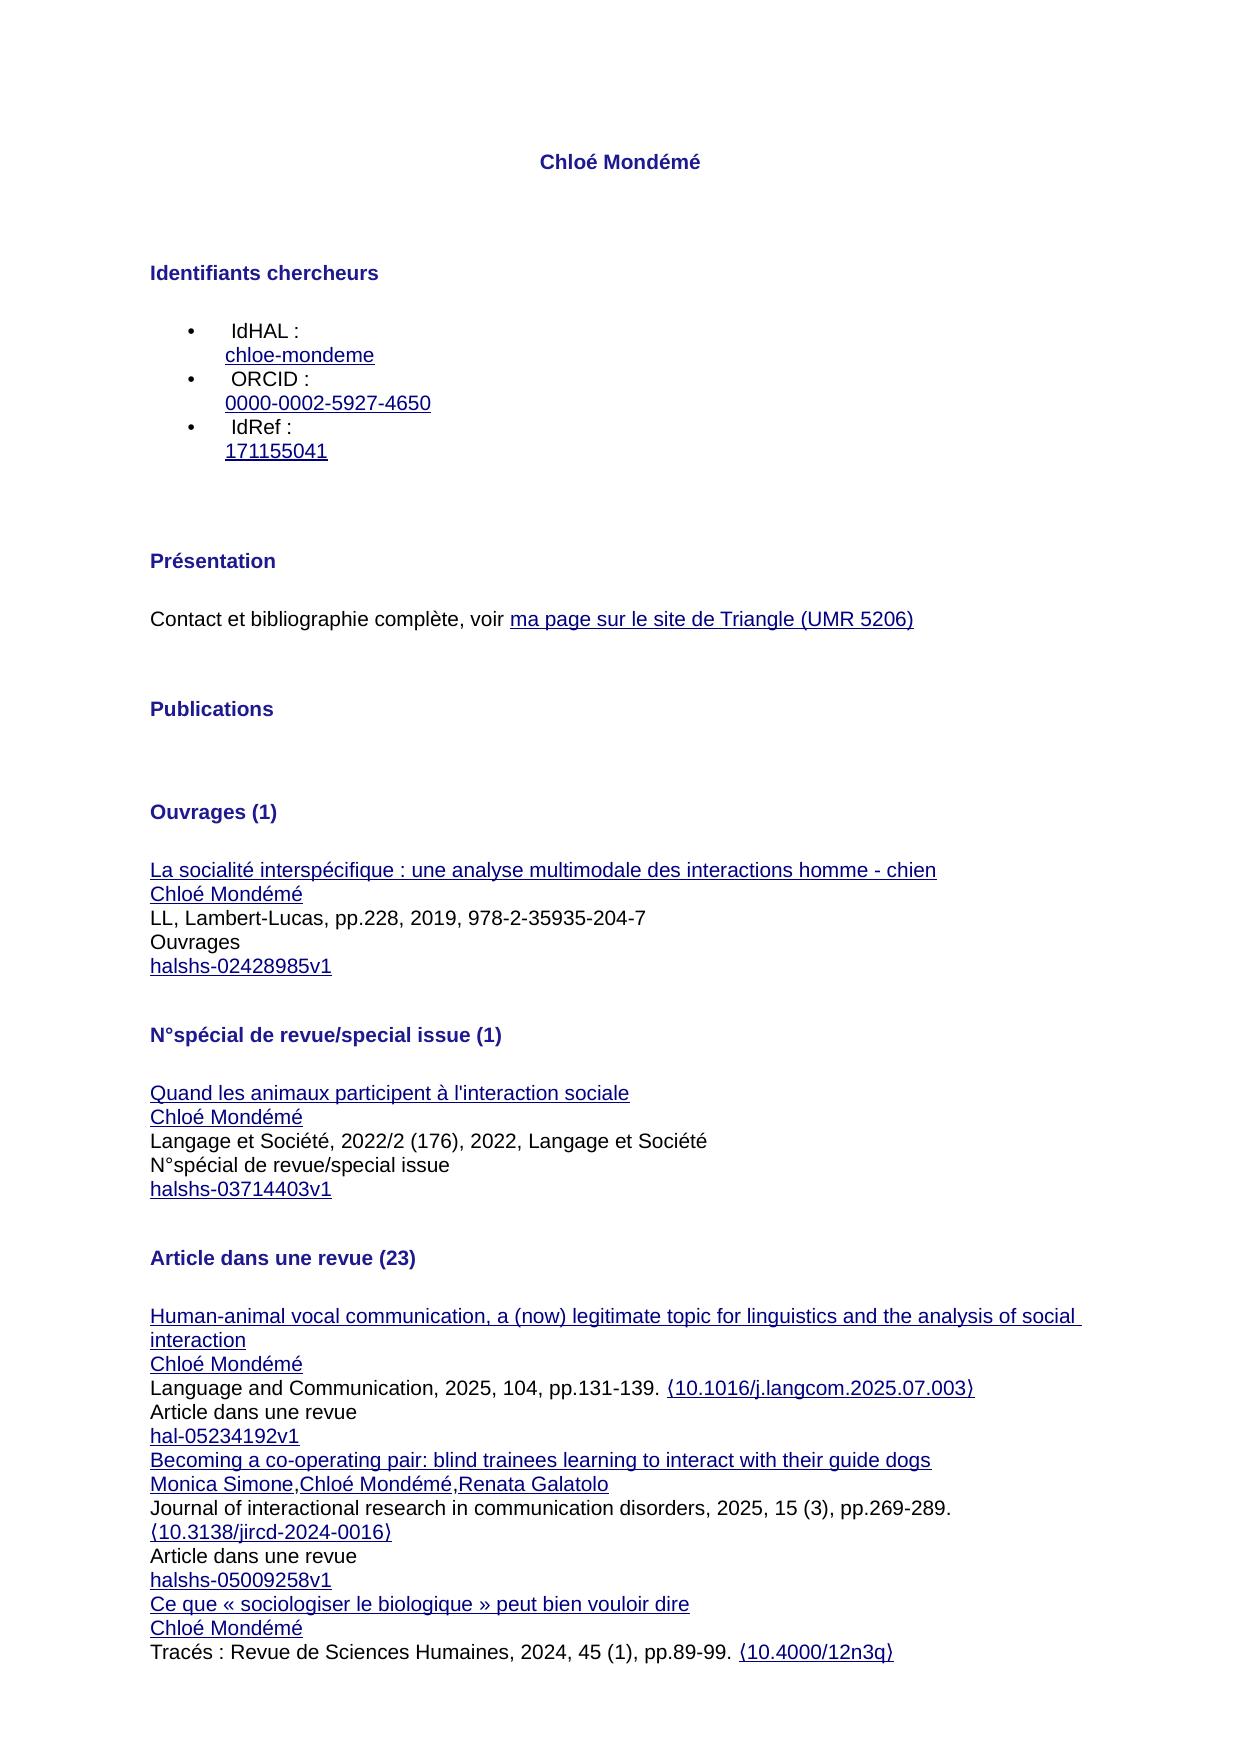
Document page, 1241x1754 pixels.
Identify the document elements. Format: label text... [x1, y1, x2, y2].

list IdRef : [187, 414, 1090, 438]
list IdHAL : [187, 319, 1090, 343]
table_header La socialité interspécifique : une analyse multimodale des interactions homme - chien Chloé Mondémé LL, Lambert-Lucas, pp.228, 2019, 978-2-35935-204-7 Ouvrages halshs-02428985v1 [150, 858, 1090, 978]
text Contact et bibliographie complète, voir ma page sur le site de Triangle (UMR 5206) [150, 607, 1090, 631]
list chloe-mondeme [187, 343, 1090, 367]
list 0000-0002-5927-4650 [187, 391, 1090, 414]
subtitle N°spécial de revue/special issue (1) [150, 1023, 1090, 1047]
subtitle Ouvrages (1) [150, 800, 1090, 824]
list ORCID : [187, 367, 1090, 391]
subtitle Publications [150, 697, 1090, 721]
subtitle Identifiants chercheurs [150, 260, 1090, 284]
table_header Human-animal vocal communication, a (now) legitimate topic for linguistics and the analysis of social interaction Chloé Mondémé Language and Communication, 2025, 104, pp.131-139. ⟨10.1016/j.langcom.2025.07.003⟩ Article dans une revue hal-05234192v1 [150, 1304, 1090, 1448]
table_cell Becoming a co-operating pair: blind trainees learning to interact with their guide dogs Monica Simone,Chloé Mondémé,Renata Galatolo Journal of interactional research in communication disorders, 2025, 15 (3), pp.269-289. ⟨10.3138/jircd-2024-0016⟩ Article dans une revue halshs-05009258v1 [150, 1448, 1090, 1592]
table_cell Ce que « sociologiser le biologique » peut bien vouloir dire Chloé Mondémé Tracés : Revue de Sciences Humaines, 2024, 45 (1), pp.89-99. ⟨10.4000/12n3q⟩ [150, 1592, 1090, 1663]
subtitle Chloé Mondémé [150, 150, 1090, 174]
subtitle Article dans une revue (23) [150, 1246, 1090, 1270]
list 171155041 [187, 438, 1090, 462]
table_header Quand les animaux participent à l'interaction sociale Chloé Mondémé Langage et Société, 2022/2 (176), 2022, Langage et Société N°spécial de revue/special issue halshs-03714403v1 [150, 1081, 1090, 1201]
subtitle Présentation [150, 549, 1090, 573]
